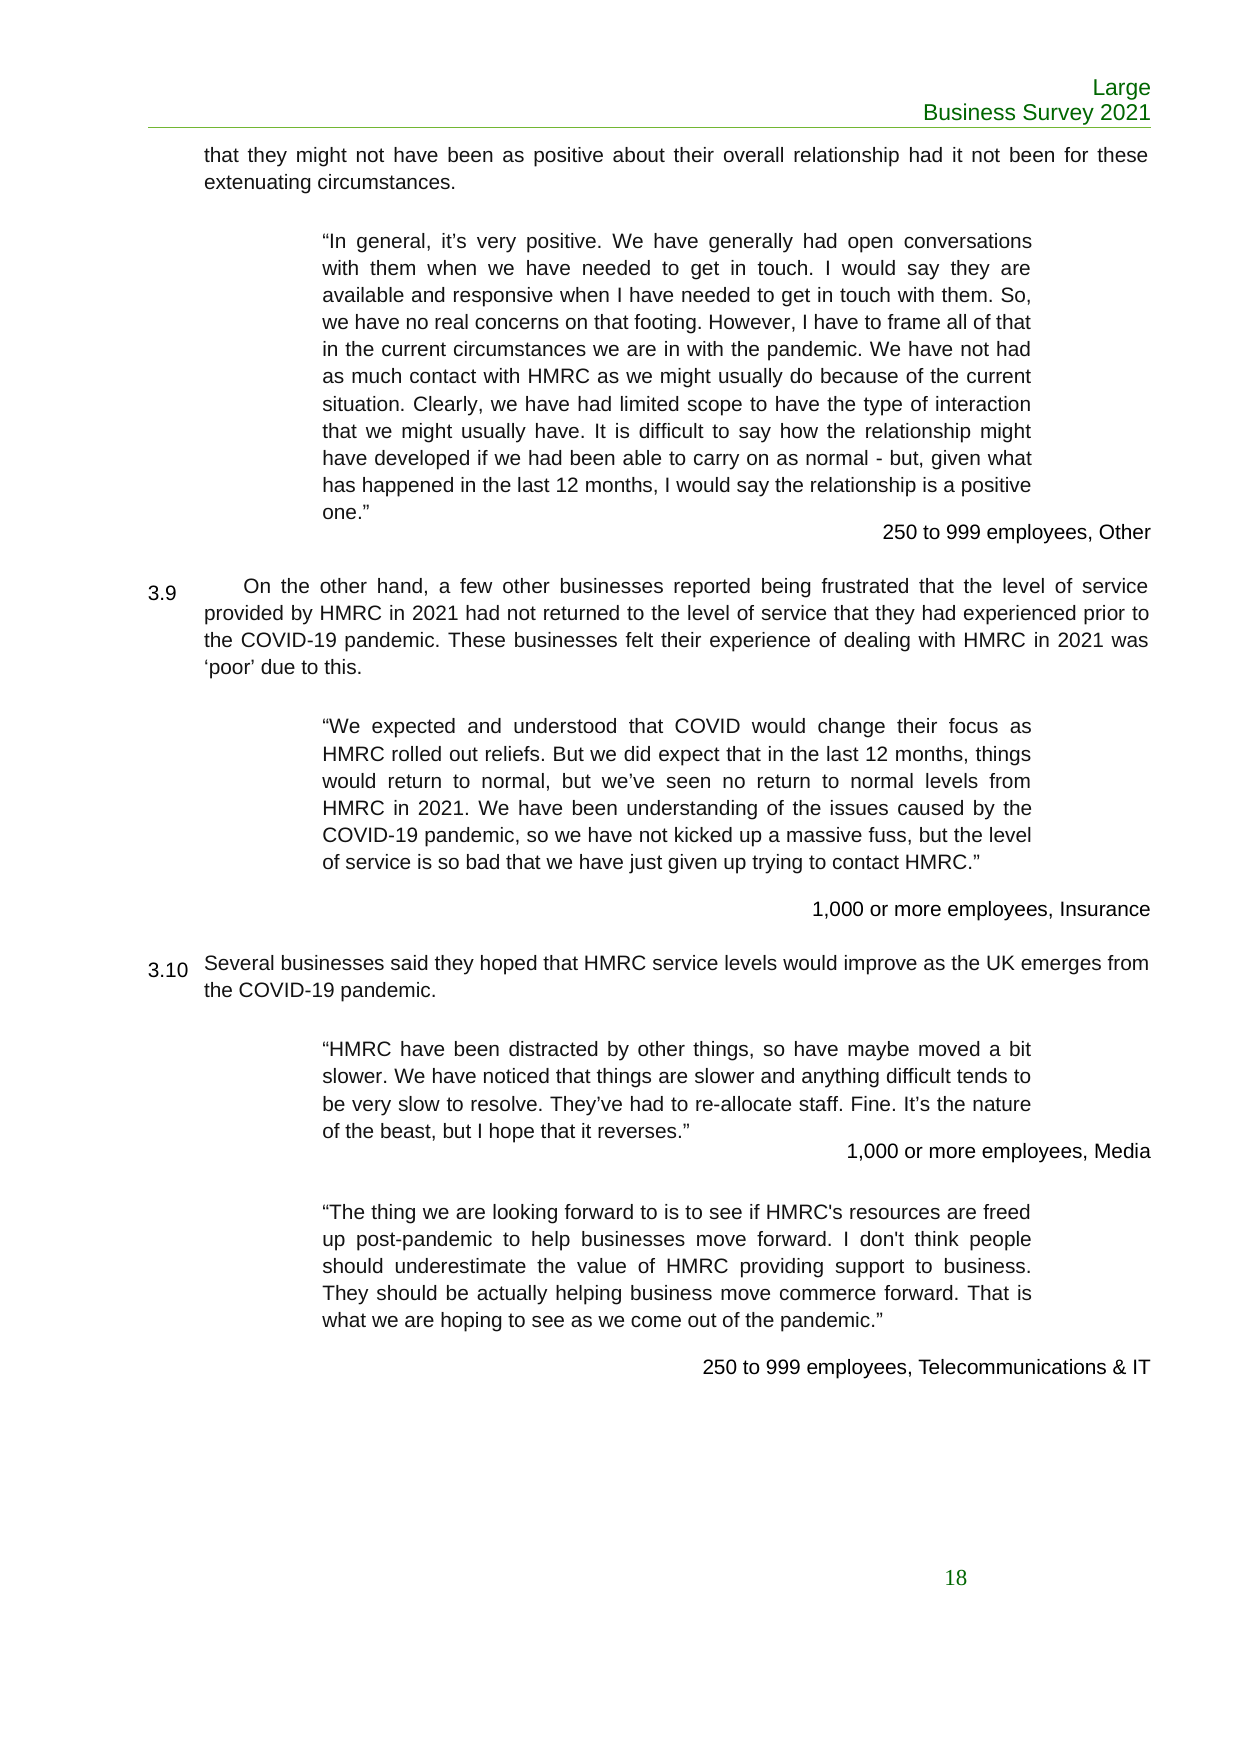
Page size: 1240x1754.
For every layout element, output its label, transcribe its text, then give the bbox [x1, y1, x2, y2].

list On the other hand, a few other businesses reported being frustrated that the level of service provided by HMRC in 2021 had not returned to the level of service that they had experienced prior to the COVID-19 pandemic. These businesses felt their experience of dealing with HMRC in 2021 was ‘poor’ due to this. [148, 579, 1151, 687]
list Several businesses said they hoped that HMRC service levels would improve as the UK emerges from the COVID-19 pandemic. [148, 956, 1151, 1010]
text 1,000 or more employees, Insurance [673, 902, 1151, 929]
text 250 to 999 employees, Other [673, 525, 1151, 552]
text “HMRC have been distracted by other things, so have maybe moved a bit slower. We have noticed that things are slower and anything difficult tends to be very slow to resolve. They’ve had to re-allocate staff. Fine. It’s the nature of the beast, but I hope that it reverses.” [322, 1035, 1033, 1143]
text 250 to 999 employees, Telecommunications & IT [673, 1333, 1151, 1387]
text 1,000 or more employees, Media [673, 1143, 1151, 1171]
text “In general, it’s very positive. We have generally had open conversations with them when we have needed to get in touch. I would say they are available and responsive when I have needed to get in touch with them. So, we have no real concerns on that footing. However, I have to frame all of that in the current circumstances we are in with the pandemic. We have not had as much contact with HMRC as we might usually do because of the current situation. Clearly, we have had limited scope to have the type of interaction that we might usually have. It is difficult to say how the relationship might have developed if we had been able to carry on as normal - but, given what has happened in the last 12 months, I would say the relationship is a positive one.” [322, 227, 1033, 525]
text “We expected and understood that COVID would change their focus as HMRC rolled out reliefs. But we did expect that in the last 12 months, things would return to normal, but we’ve seen no return to normal levels from HMRC in 2021. We have been understanding of the issues caused by the COVID-19 pandemic, so we have not kicked up a massive fuss, but the level of service is so bad that we have just given up trying to contact HMRC.” [322, 712, 1033, 875]
text “The thing we are looking forward to is to see if HMRC's resources are freed up post-pandemic to help businesses move forward. I don't think people should underestimate the value of HMRC providing support to business. They should be actually helping business move commerce forward. That is what we are hoping to see as we come out of the pandemic.” [322, 1198, 1033, 1333]
list that they might not have been as positive about their overall relationship had it not been for these extenuating circumstances. [148, 148, 1151, 202]
